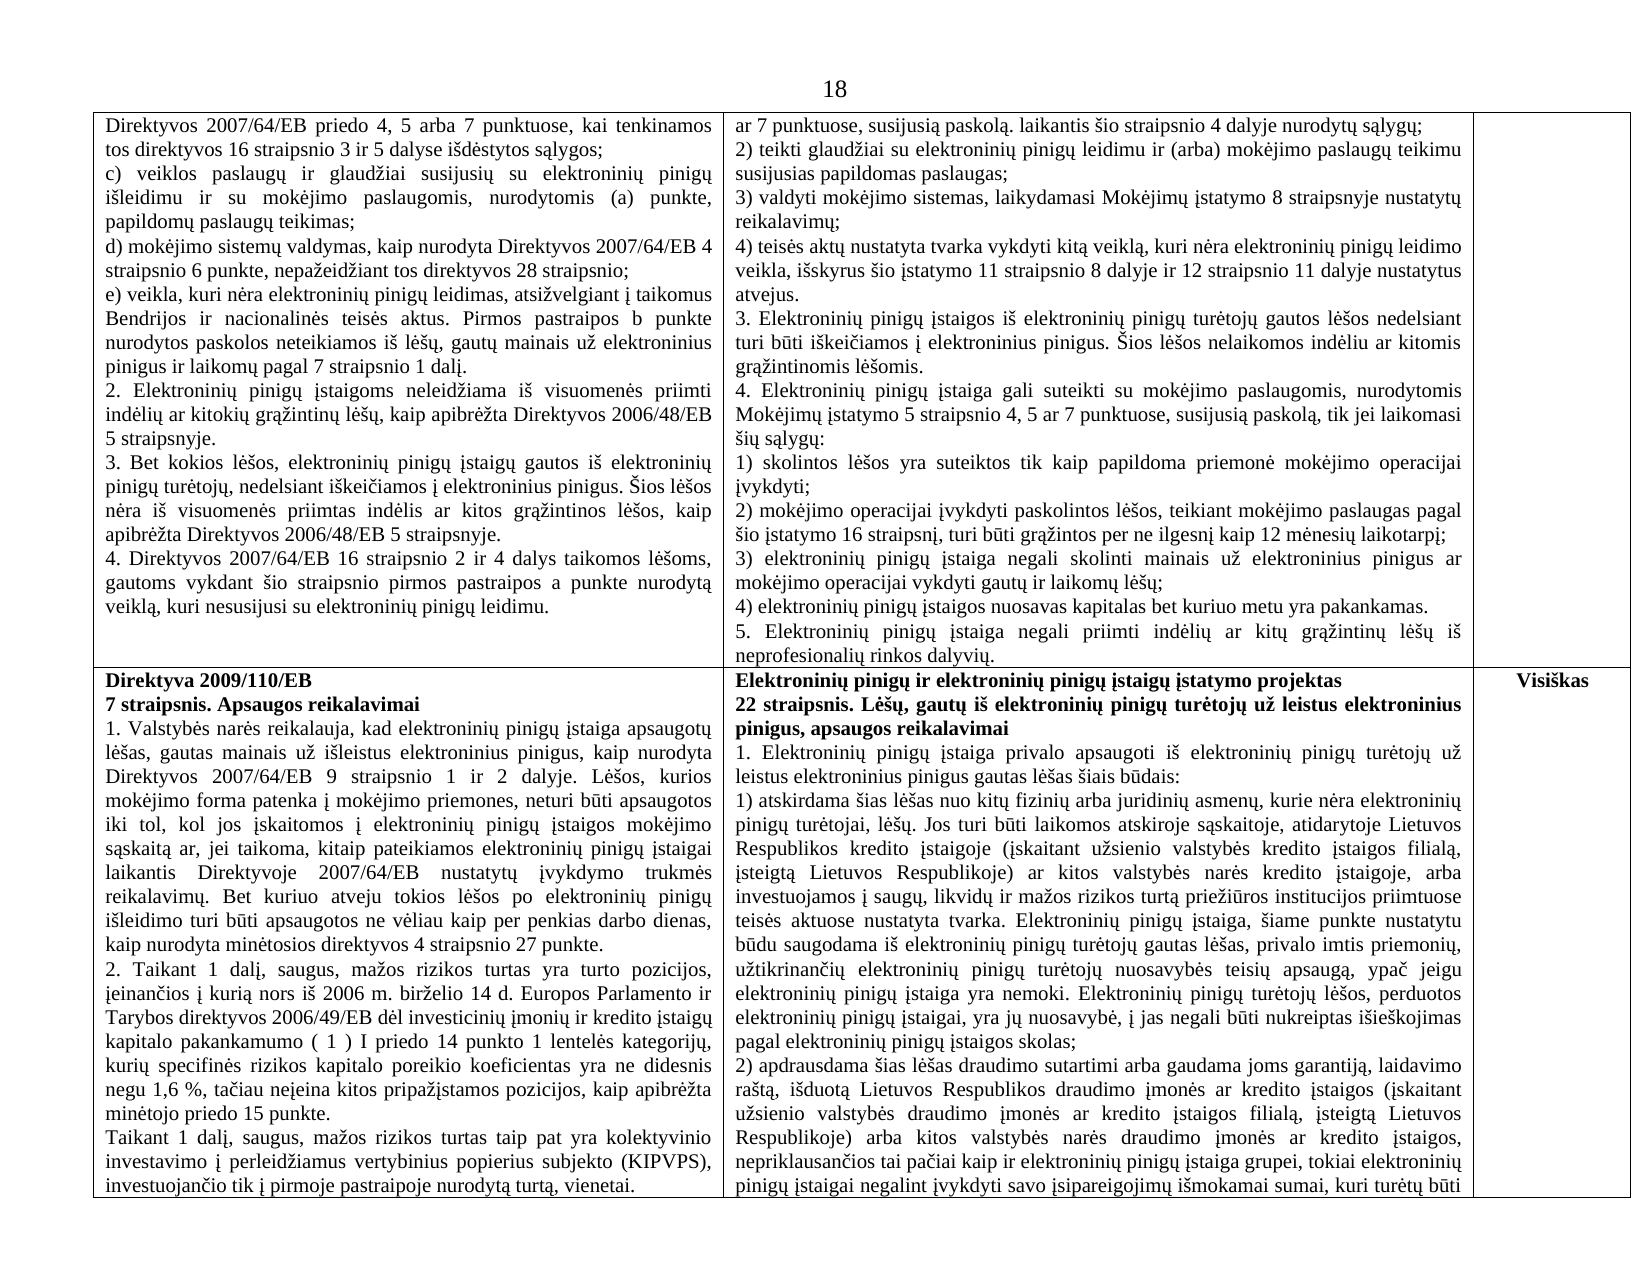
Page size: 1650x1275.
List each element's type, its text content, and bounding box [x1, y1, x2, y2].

table_cell [1474, 113, 1630, 667]
table_cell Direktyvos 2007/64/EB priedo 4, 5 arba 7 punktuose, kai tenkinamos tos direktyvos 16 straipsnio 3 ir 5 dalyse išdėstytos sąlygos; c) veiklos paslaugų ir glaudžiai susijusių su elektroninių pinigų išleidimu ir su mokėjimo paslaugomis, nurodytomis (a) punkte, papildomų paslaugų teikimas; d) mokėjimo sistemų valdymas, kaip nurodyta Direktyvos 2007/64/EB 4 straipsnio 6 punkte, nepažeidžiant tos direktyvos 28 straipsnio; e) veikla, kuri nėra elektroninių pinigų leidimas, atsižvelgiant į taikomus Bendrijos ir nacionalinės teisės aktus. Pirmos pastraipos b punkte nurodytos paskolos neteikiamos iš lėšų, gautų mainais už elektroninius pinigus ir laikomų pagal 7 straipsnio 1 dalį. 2. Elektroninių pinigų įstaigoms neleidžiama iš visuomenės priimti indėlių ar kitokių grąžintinų lėšų, kaip apibrėžta Direktyvos 2006/48/EB 5 straipsnyje. 3. Bet kokios lėšos, elektroninių pinigų įstaigų gautos iš elektroninių pinigų turėtojų, nedelsiant iškeičiamos į elektroninius pinigus. Šios lėšos nėra iš visuomenės priimtas indėlis ar kitos grąžintinos lėšos, kaip apibrėžta Direktyvos 2006/48/EB 5 straipsnyje. 4. Direktyvos 2007/64/EB 16 straipsnio 2 ir 4 dalys taikomos lėšoms, gautoms vykdant šio straipsnio pirmos pastraipos a punkte nurodytą veiklą, kuri nesusijusi su elektroninių pinigų leidimu. [94, 113, 723, 667]
table_cell Visiškas [1474, 668, 1630, 1197]
table_cell ar 7 punktuose, susijusią paskolą. laikantis šio straipsnio 4 dalyje nurodytų sąlygų; 2) teikti glaudžiai su elektroninių pinigų leidimu ir (arba) mokėjimo paslaugų teikimu susijusias papildomas paslaugas; 3) valdyti mokėjimo sistemas, laikydamasi Mokėjimų įstatymo 8 straipsnyje nustatytų reikalavimų; 4) teisės aktų nustatyta tvarka vykdyti kitą veiklą, kuri nėra elektroninių pinigų leidimo veikla, išskyrus šio įstatymo 11 straipsnio 8 dalyje ir 12 straipsnio 11 dalyje nustatytus atvejus. 3. Elektroninių pinigų įstaigos iš elektroninių pinigų turėtojų gautos lėšos nedelsiant turi būti iškeičiamos į elektroninius pinigus. Šios lėšos nelaikomos indėliu ar kitomis grąžintinomis lėšomis. 4. Elektroninių pinigų įstaiga gali suteikti su mokėjimo paslaugomis, nurodytomis Mokėjimų įstatymo 5 straipsnio 4, 5 ar 7 punktuose, susijusią paskolą, tik jei laikomasi šių sąlygų: 1) skolintos lėšos yra suteiktos tik kaip papildoma priemonė mokėjimo operacijai įvykdyti; 2) mokėjimo operacijai įvykdyti paskolintos lėšos, teikiant mokėjimo paslaugas pagal šio įstatymo 16 straipsnį, turi būti grąžintos per ne ilgesnį kaip 12 mėnesių laikotarpį; 3) elektroninių pinigų įstaiga negali skolinti mainais už elektroninius pinigus ar mokėjimo operacijai vykdyti gautų ir laikomų lėšų; 4) elektroninių pinigų įstaigos nuosavas kapitalas bet kuriuo metu yra pakankamas. 5. Elektroninių pinigų įstaiga negali priimti indėlių ar kitų grąžintinų lėšų iš neprofesionalių rinkos dalyvių. [724, 113, 1473, 667]
table_cell Elektroninių pinigų ir elektroninių pinigų įstaigų įstatymo projektas 22 straipsnis. Lėšų, gautų iš elektroninių pinigų turėtojų už leistus elektroninius pinigus, apsaugos reikalavimai 1. Elektroninių pinigų įstaiga privalo apsaugoti iš elektroninių pinigų turėtojų už leistus elektroninius pinigus gautas lėšas šiais būdais: 1) atskirdama šias lėšas nuo kitų fizinių arba juridinių asmenų, kurie nėra elektroninių pinigų turėtojai, lėšų. Jos turi būti laikomos atskiroje sąskaitoje, atidarytoje Lietuvos Respublikos kredito įstaigoje (įskaitant užsienio valstybės kredito įstaigos filialą, įsteigtą Lietuvos Respublikoje) ar kitos valstybės narės kredito įstaigoje, arba investuojamos į saugų, likvidų ir mažos rizikos turtą priežiūros institucijos priimtuose teisės aktuose nustatyta tvarka. Elektroninių pinigų įstaiga, šiame punkte nustatytu būdu saugodama iš elektroninių pinigų turėtojų gautas lėšas, privalo imtis priemonių, užtikrinančių elektroninių pinigų turėtojų nuosavybės teisių apsaugą, ypač jeigu elektroninių pinigų įstaiga yra nemoki. Elektroninių pinigų turėtojų lėšos, perduotos elektroninių pinigų įstaigai, yra jų nuosavybė, į jas negali būti nukreiptas išieškojimas pagal elektroninių pinigų įstaigos skolas; 2) apdrausdama šias lėšas draudimo sutartimi arba gaudama joms garantiją, laidavimo raštą, išduotą Lietuvos Respublikos draudimo įmonės ar kredito įstaigos (įskaitant užsienio valstybės draudimo įmonės ar kredito įstaigos filialą, įsteigtą Lietuvos Respublikoje) arba kitos valstybės narės draudimo įmonės ar kredito įstaigos, nepriklausančios tai pačiai kaip ir elektroninių pinigų įstaiga grupei, tokiai elektroninių pinigų įstaigai negalint įvykdyti savo įsipareigojimų išmokamai sumai, kuri turėtų būti [724, 668, 1473, 1197]
table_cell Direktyva 2009/110/EB 7 straipsnis. Apsaugos reikalavimai 1. Valstybės narės reikalauja, kad elektroninių pinigų įstaiga apsaugotų lėšas, gautas mainais už išleistus elektroninius pinigus, kaip nurodyta Direktyvos 2007/64/EB 9 straipsnio 1 ir 2 dalyje. Lėšos, kurios mokėjimo forma patenka į mokėjimo priemones, neturi būti apsaugotos iki tol, kol jos įskaitomos į elektroninių pinigų įstaigos mokėjimo sąskaitą ar, jei taikoma, kitaip pateikiamos elektroninių pinigų įstaigai laikantis Direktyvoje 2007/64/EB nustatytų įvykdymo trukmės reikalavimų. Bet kuriuo atveju tokios lėšos po elektroninių pinigų išleidimo turi būti apsaugotos ne vėliau kaip per penkias darbo dienas, kaip nurodyta minėtosios direktyvos 4 straipsnio 27 punkte. 2. Taikant 1 dalį, saugus, mažos rizikos turtas yra turto pozicijos, įeinančios į kurią nors iš 2006 m. birželio 14 d. Europos Parlamento ir Tarybos direktyvos 2006/49/EB dėl investicinių įmonių ir kredito įstaigų kapitalo pakankamumo ( 1 ) I priedo 14 punkto 1 lentelės kategorijų, kurių specifinės rizikos kapitalo poreikio koeficientas yra ne didesnis negu 1,6 %, tačiau neįeina kitos pripažįstamos pozicijos, kaip apibrėžta minėtojo priedo 15 punkte. Taikant 1 dalį, saugus, mažos rizikos turtas taip pat yra kolektyvinio investavimo į perleidžiamus vertybinius popierius subjekto (KIPVPS), investuojančio tik į pirmoje pastraipoje nurodytą turtą, vienetai. [94, 668, 723, 1197]
